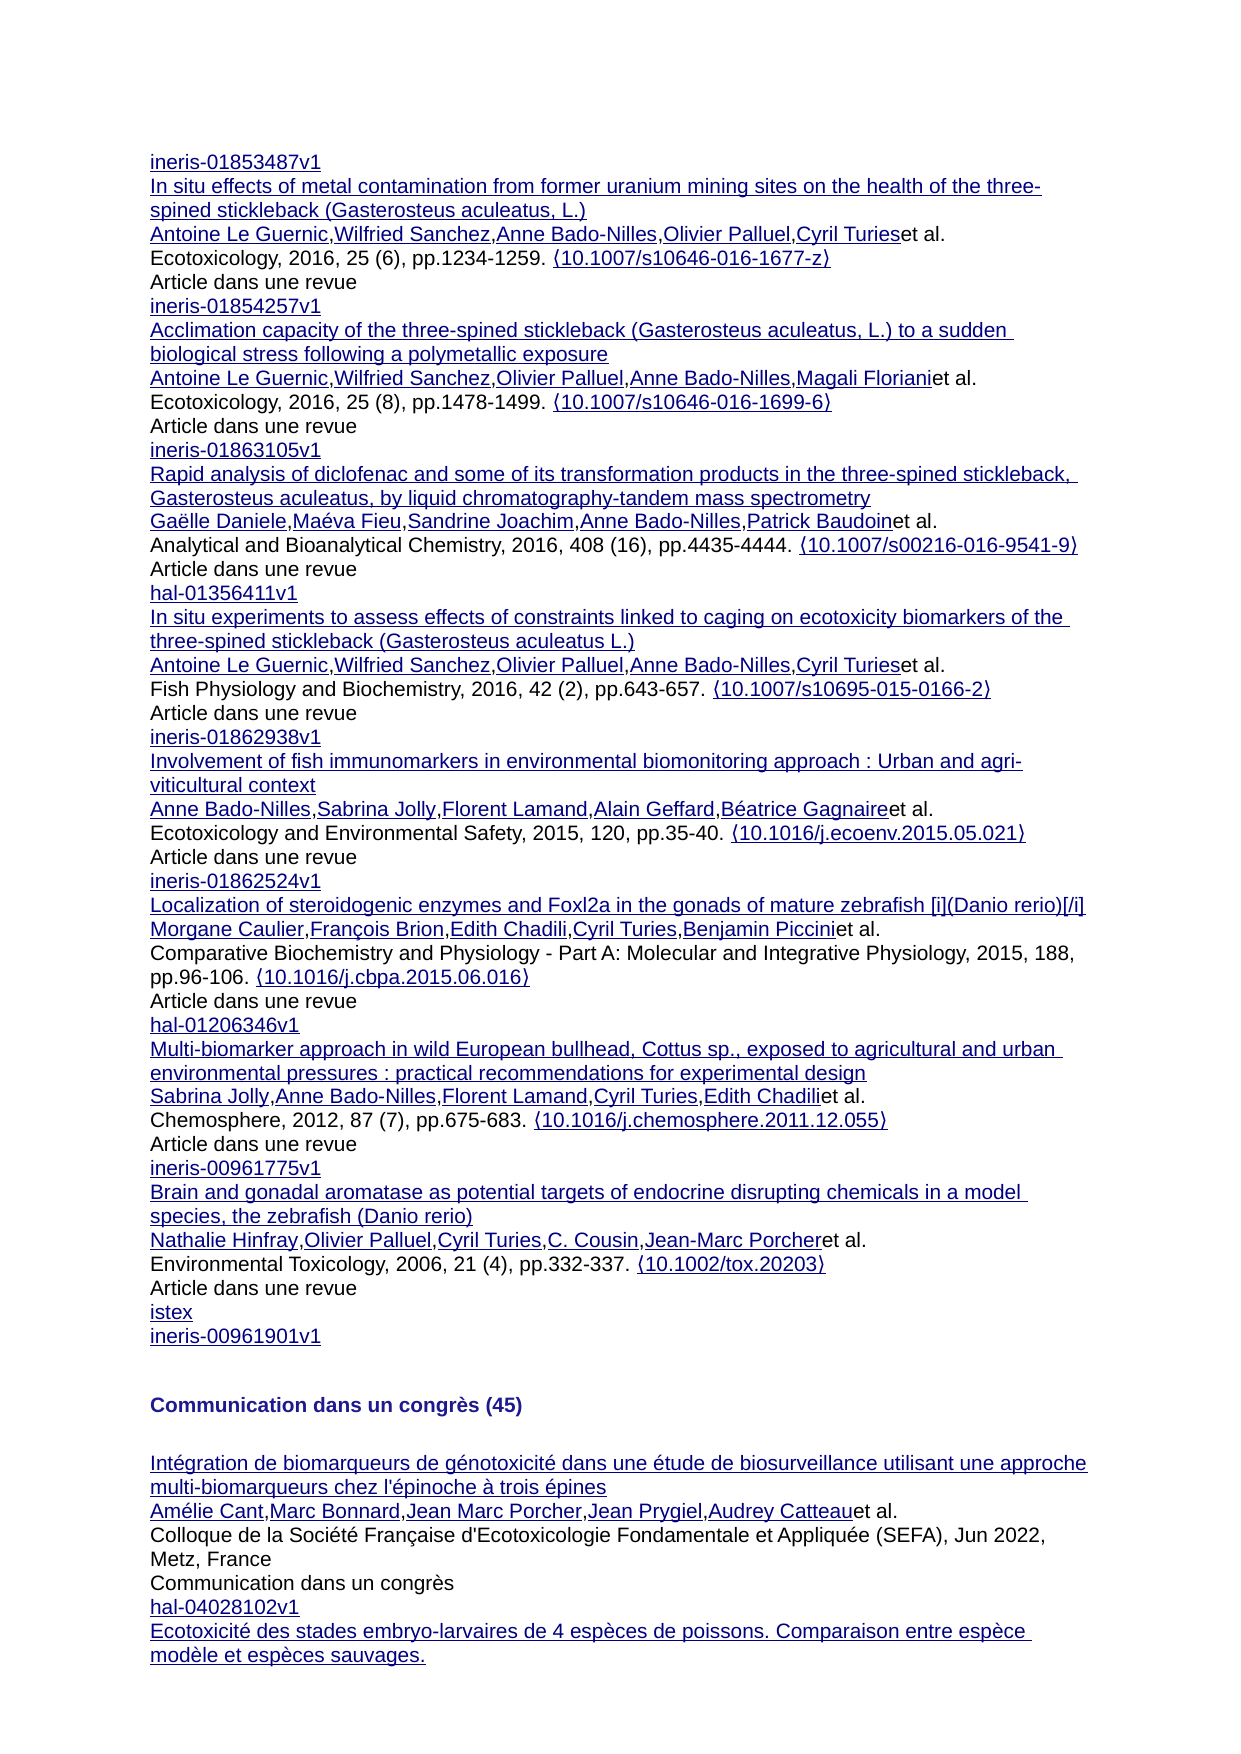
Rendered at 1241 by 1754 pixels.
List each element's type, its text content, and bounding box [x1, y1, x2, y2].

table_cell In situ experiments to assess effects of constraints linked to caging on ecotoxicity biomarkers of the three-spined stickleback (Gasterosteus aculeatus L.) Antoine Le Guernic,Wilfried Sanchez,Olivier Palluel,Anne Bado-Nilles,Cyril Turieset al. Fish Physiology and Biochemistry, 2016, 42 (2), pp.643-657. ⟨10.1007/s10695-015-0166-2⟩ Article dans une revue ineris-01862938v1 [150, 605, 1090, 749]
table_cell Multi-biomarker approach in wild European bullhead, Cottus sp., exposed to agricultural and urban environmental pressures : practical recommendations for experimental design Sabrina Jolly,Anne Bado-Nilles,Florent Lamand,Cyril Turies,Edith Chadiliet al. Chemosphere, 2012, 87 (7), pp.675-683. ⟨10.1016/j.chemosphere.2011.12.055⟩ Article dans une revue ineris-00961775v1 [150, 1036, 1090, 1180]
table_cell Rapid analysis of diclofenac and some of its transformation products in the three-spined stickleback, Gasterosteus aculeatus, by liquid chromatography-tandem mass spectrometry Gaëlle Daniele,Maéva Fieu,Sandrine Joachim,Anne Bado-Nilles,Patrick Baudoinet al. Analytical and Bioanalytical Chemistry, 2016, 408 (16), pp.4435-4444. ⟨10.1007/s00216-016-9541-9⟩ Article dans une revue hal-01356411v1 [150, 461, 1090, 605]
table_cell ineris-01853487v1 [150, 150, 1090, 174]
table_header Intégration de biomarqueurs de génotoxicité dans une étude de biosurveillance utilisant une approche multi-biomarqueurs chez l'épinoche à trois épines Amélie Cant,Marc Bonnard,Jean Marc Porcher,Jean Prygiel,Audrey Catteauet al. Colloque de la Société Française d'Ecotoxicologie Fondamentale et Appliquée (SEFA), Jun 2022, Metz, France Communication dans un congrès hal-04028102v1 [150, 1451, 1090, 1619]
table_cell Acclimation capacity of the three-spined stickleback (Gasterosteus aculeatus, L.) to a sudden biological stress following a polymetallic exposure Antoine Le Guernic,Wilfried Sanchez,Olivier Palluel,Anne Bado-Nilles,Magali Florianiet al. Ecotoxicology, 2016, 25 (8), pp.1478-1499. ⟨10.1007/s10646-016-1699-6⟩ Article dans une revue ineris-01863105v1 [150, 318, 1090, 461]
table_cell Brain and gonadal aromatase as potential targets of endocrine disrupting chemicals in a model species, the zebrafish (Danio rerio) Nathalie Hinfray,Olivier Palluel,Cyril Turies,C. Cousin,Jean-Marc Porcheret al. Environmental Toxicology, 2006, 21 (4), pp.332-337. ⟨10.1002/tox.20203⟩ Article dans une revue istex ineris-00961901v1 [150, 1180, 1090, 1348]
table_cell Ecotoxicité des stades embryo-larvaires de 4 espèces de poissons. Comparaison entre espèce modèle et espèces sauvages. [150, 1619, 1090, 1667]
subtitle Communication dans un congrès (45) [150, 1393, 1090, 1417]
table_cell Localization of steroidogenic enzymes and Foxl2a in the gonads of mature zebrafish [i](Danio rerio)[/i] Morgane Caulier,François Brion,Edith Chadili,Cyril Turies,Benjamin Picciniet al. Comparative Biochemistry and Physiology - Part A: Molecular and Integrative Physiology, 2015, 188, pp.96-106. ⟨10.1016/j.cbpa.2015.06.016⟩ Article dans une revue hal-01206346v1 [150, 893, 1090, 1036]
table_cell In situ effects of metal contamination from former uranium mining sites on the health of the three-spined stickleback (Gasterosteus aculeatus, L.) Antoine Le Guernic,Wilfried Sanchez,Anne Bado-Nilles,Olivier Palluel,Cyril Turieset al. Ecotoxicology, 2016, 25 (6), pp.1234-1259. ⟨10.1007/s10646-016-1677-z⟩ Article dans une revue ineris-01854257v1 [150, 174, 1090, 318]
table_cell Involvement of fish immunomarkers in environmental biomonitoring approach : Urban and agri-viticultural context Anne Bado-Nilles,Sabrina Jolly,Florent Lamand,Alain Geffard,Béatrice Gagnaireet al. Ecotoxicology and Environmental Safety, 2015, 120, pp.35-40. ⟨10.1016/j.ecoenv.2015.05.021⟩ Article dans une revue ineris-01862524v1 [150, 749, 1090, 893]
